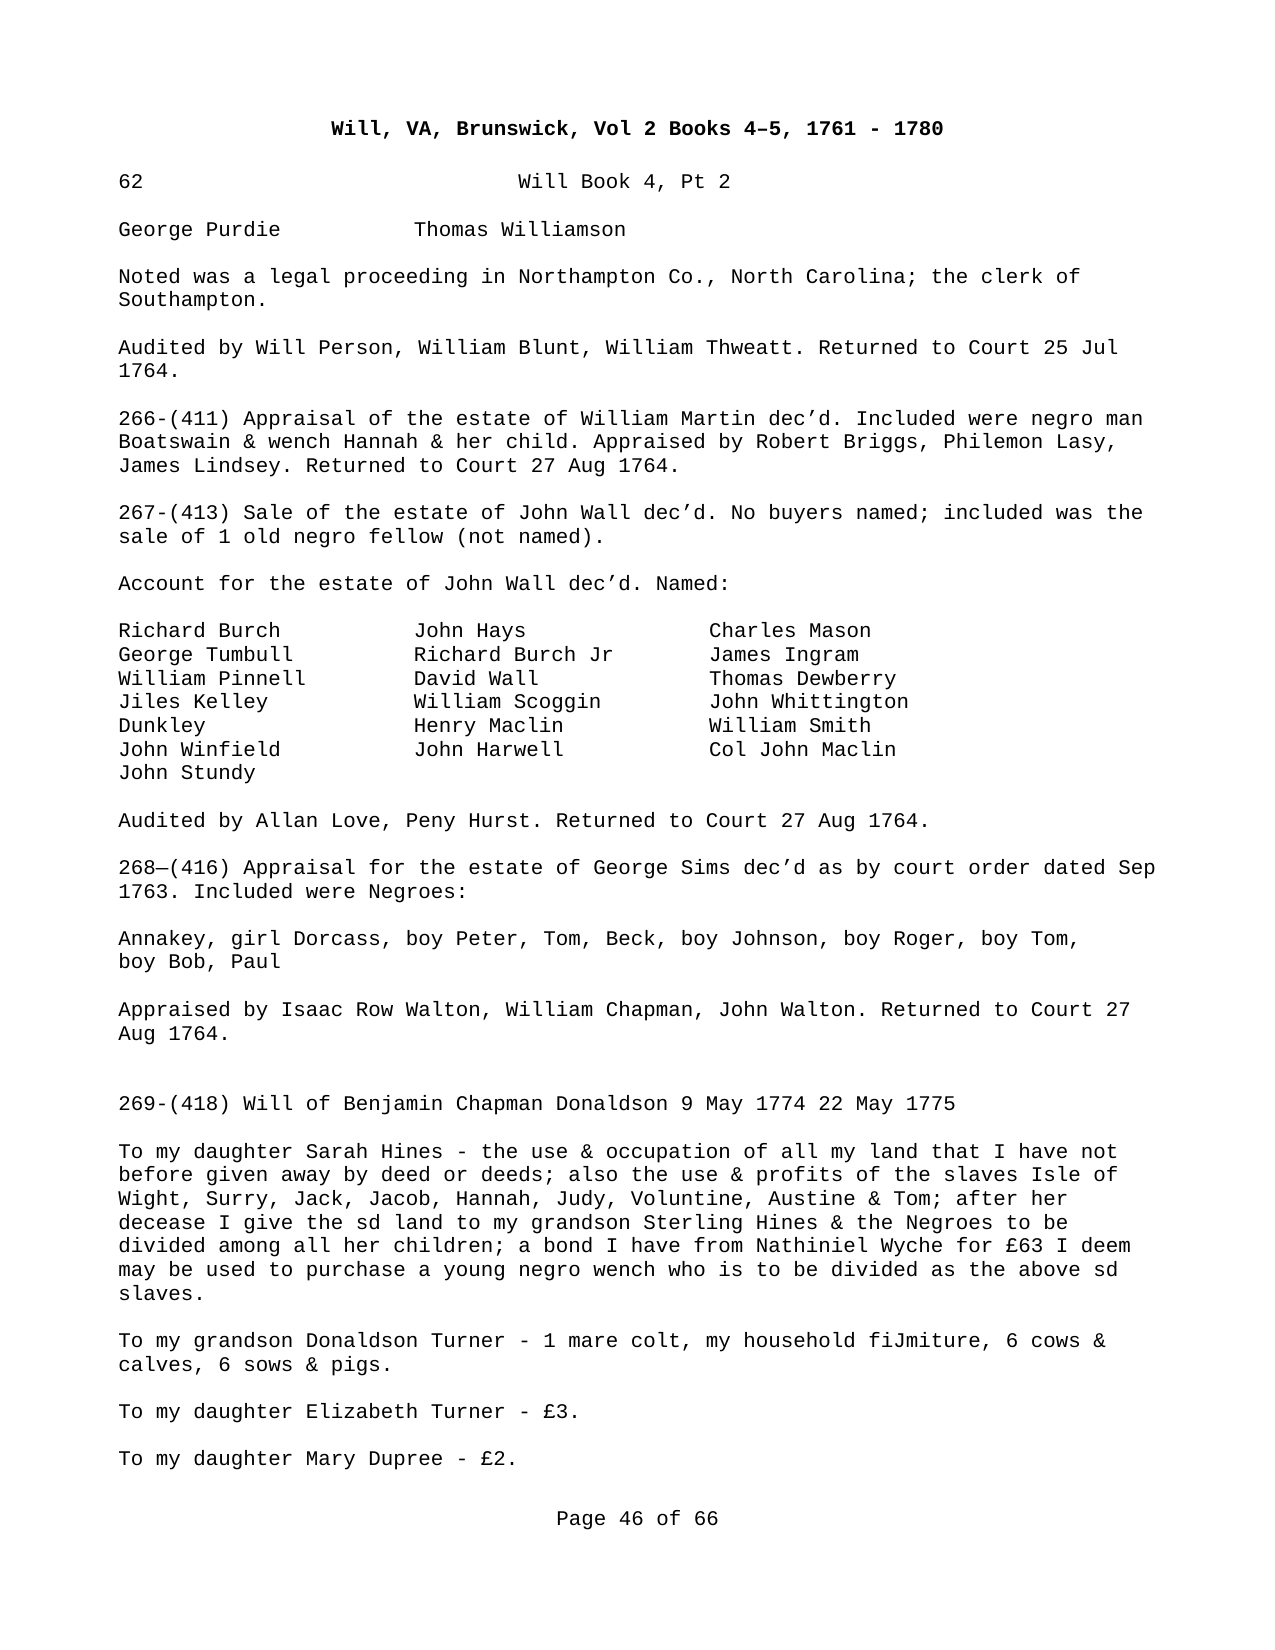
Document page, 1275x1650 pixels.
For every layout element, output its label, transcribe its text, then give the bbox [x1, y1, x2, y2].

text To my daughter Mary Dupree - £2. [118, 1448, 1157, 1472]
text John Stundy [118, 762, 1157, 786]
text Audited by Allan Love, Peny Hurst. Returned to Court 27 Aug 1764. [118, 810, 1157, 833]
text 266-(411) Appraisal of the estate of William Martin dec’d. Included were negro man Boatswain & wench Hannah & her child. Appraised by Robert Briggs, Philemon Lasy, James Lindsey. Returned to Court 27 Aug 1764. [118, 408, 1157, 479]
text Richard Burch John Hays Charles Mason [118, 621, 1157, 644]
text To my daughter Elizabeth Turner - £3. [118, 1401, 1157, 1424]
text Noted was a legal proceeding in Northampton Co., North Carolina; the clerk of Southampton. [118, 266, 1157, 313]
text George Purdie Thomas Williamson [118, 218, 1157, 242]
text 267-(413) Sale of the estate of John Wall dec’d. No buyers named; included was the sale of 1 old negro fellow (not named). [118, 502, 1157, 549]
text George Tumbull Richard Burch Jr James Ingram [118, 644, 1157, 668]
text To my grandson Donaldson Turner - 1 mare colt, my household fiJmiture, 6 cows & calves, 6 sows & pigs. [118, 1330, 1157, 1377]
text 269-(418) Will of Benjamin Chapman Donaldson 9 May 1774 22 May 1775 [118, 1093, 1157, 1117]
text Audited by Will Person, William Blunt, William Thweatt. Returned to Court 25 Jul 1764. [118, 337, 1157, 384]
text John Winfield John Harwell Col John Maclin [118, 739, 1157, 762]
text Account for the estate of John Wall dec’d. Named: [118, 573, 1157, 597]
text Dunkley Henry Maclin William Smith [118, 715, 1157, 739]
text 62 Will Book 4, Pt 2 [118, 171, 1157, 195]
text William Pinnell David Wall Thomas Dewberry [118, 668, 1157, 691]
text Jiles Kelley William Scoggin John Whittington [118, 691, 1157, 715]
text Appraised by Isaac Row Walton, William Chapman, John Walton. Returned to Court 27 Aug 1764. [118, 999, 1157, 1046]
text boy Bob, Paul [118, 952, 1157, 975]
text To my daughter Sarah Hines - the use & occupation of all my land that I have not before given away by deed or deeds; also the use & profits of the slaves Isle of Wight, Surry, Jack, Jacob, Hannah, Judy, Voluntine, Austine & Tom; after her decease I give the sd land to my grandson Sterling Hines & the Negroes to be divided among all her children; a bond I have from Nathiniel Wyche for £63 I deem may be used to purchase a young negro wench who is to be divided as the above sd slaves. [118, 1141, 1157, 1306]
text 268—(416) Appraisal for the estate of George Sims dec’d as by court order dated Sep 1763. Included were Negroes: [118, 857, 1157, 904]
text Annakey, girl Dorcass, boy Peter, Tom, Beck, boy Johnson, boy Roger, boy Tom, [118, 928, 1157, 952]
